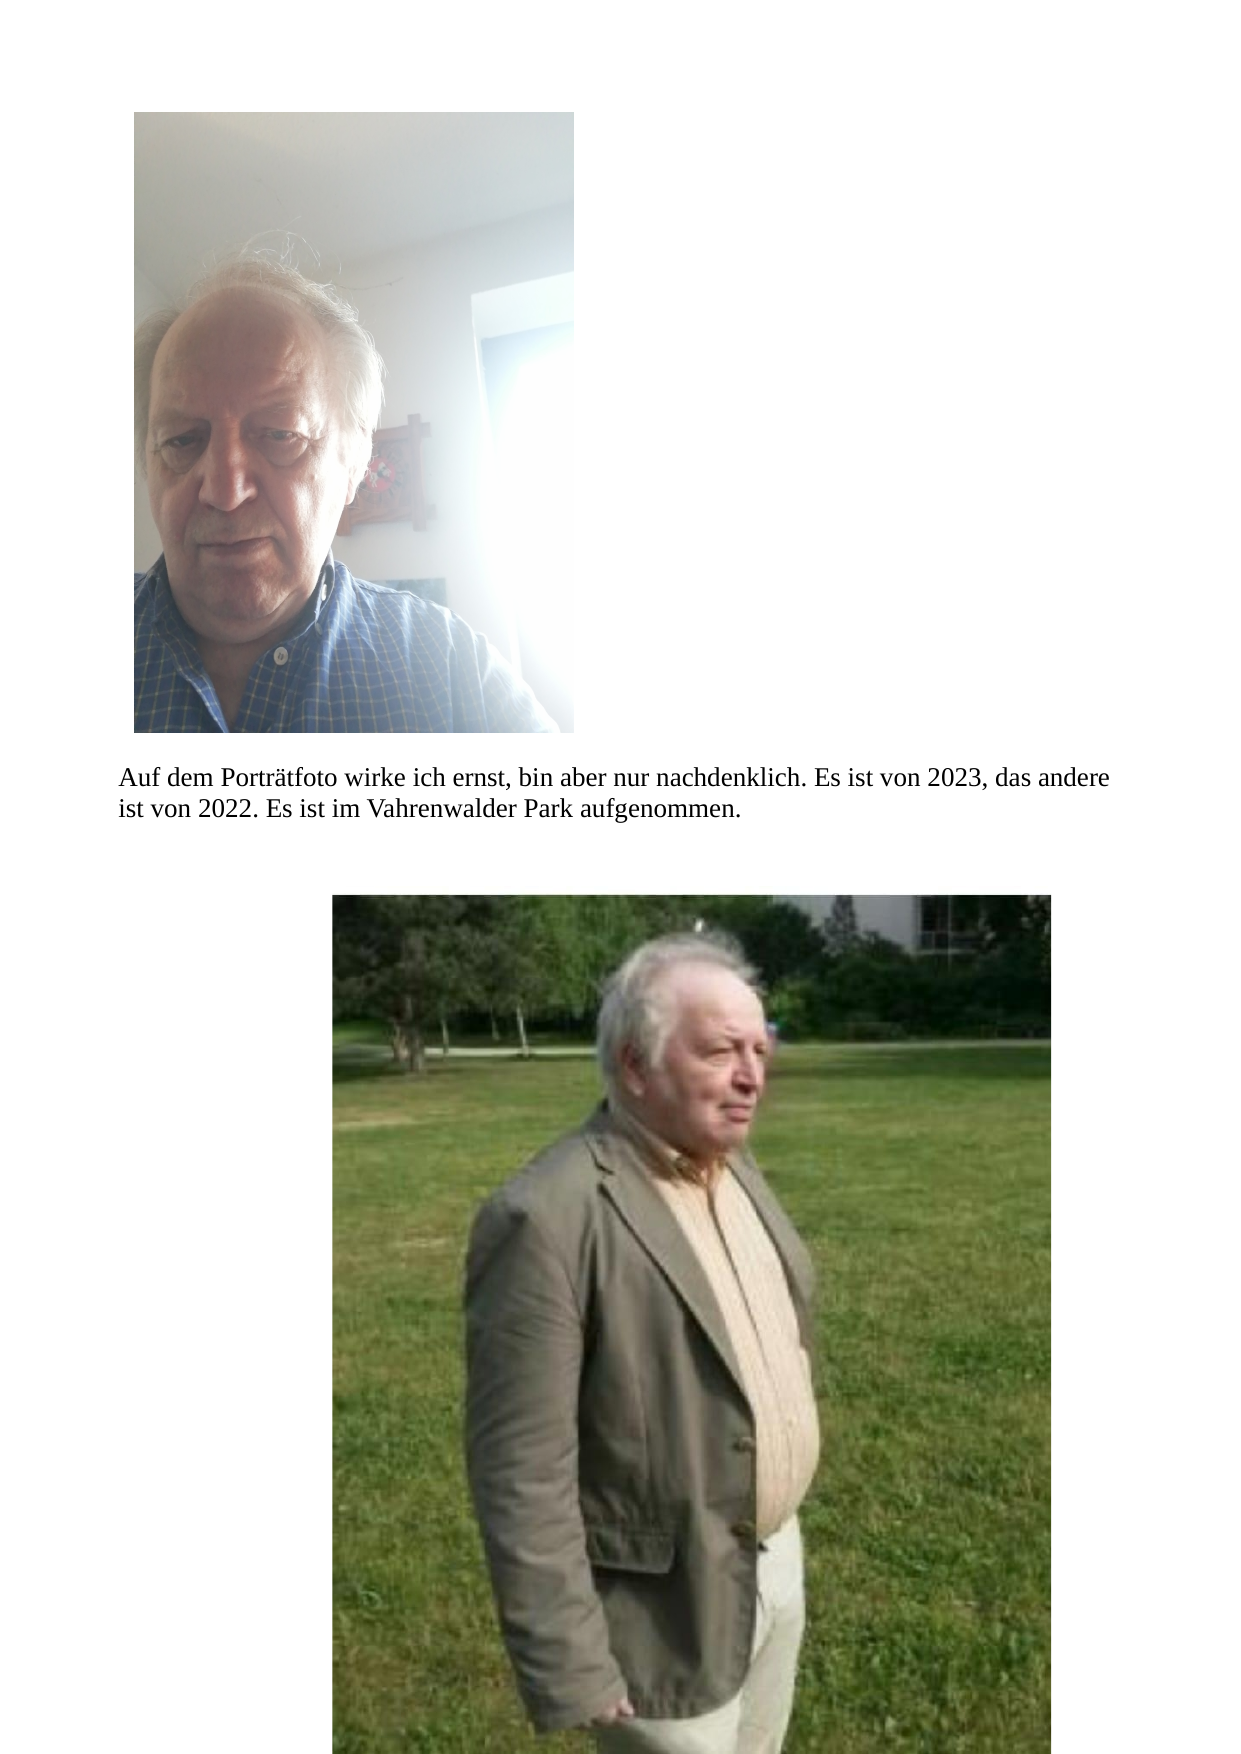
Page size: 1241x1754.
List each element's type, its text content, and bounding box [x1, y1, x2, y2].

text Auf dem Porträtfoto wirke ich ernst, bin aber nur nachdenklich. Es ist von 2023, das andere ist von 2022. Es ist im Vahrenwalder Park aufgenommen. [118, 761, 1122, 824]
picture [332, 886, 1052, 1754]
picture [134, 112, 574, 733]
